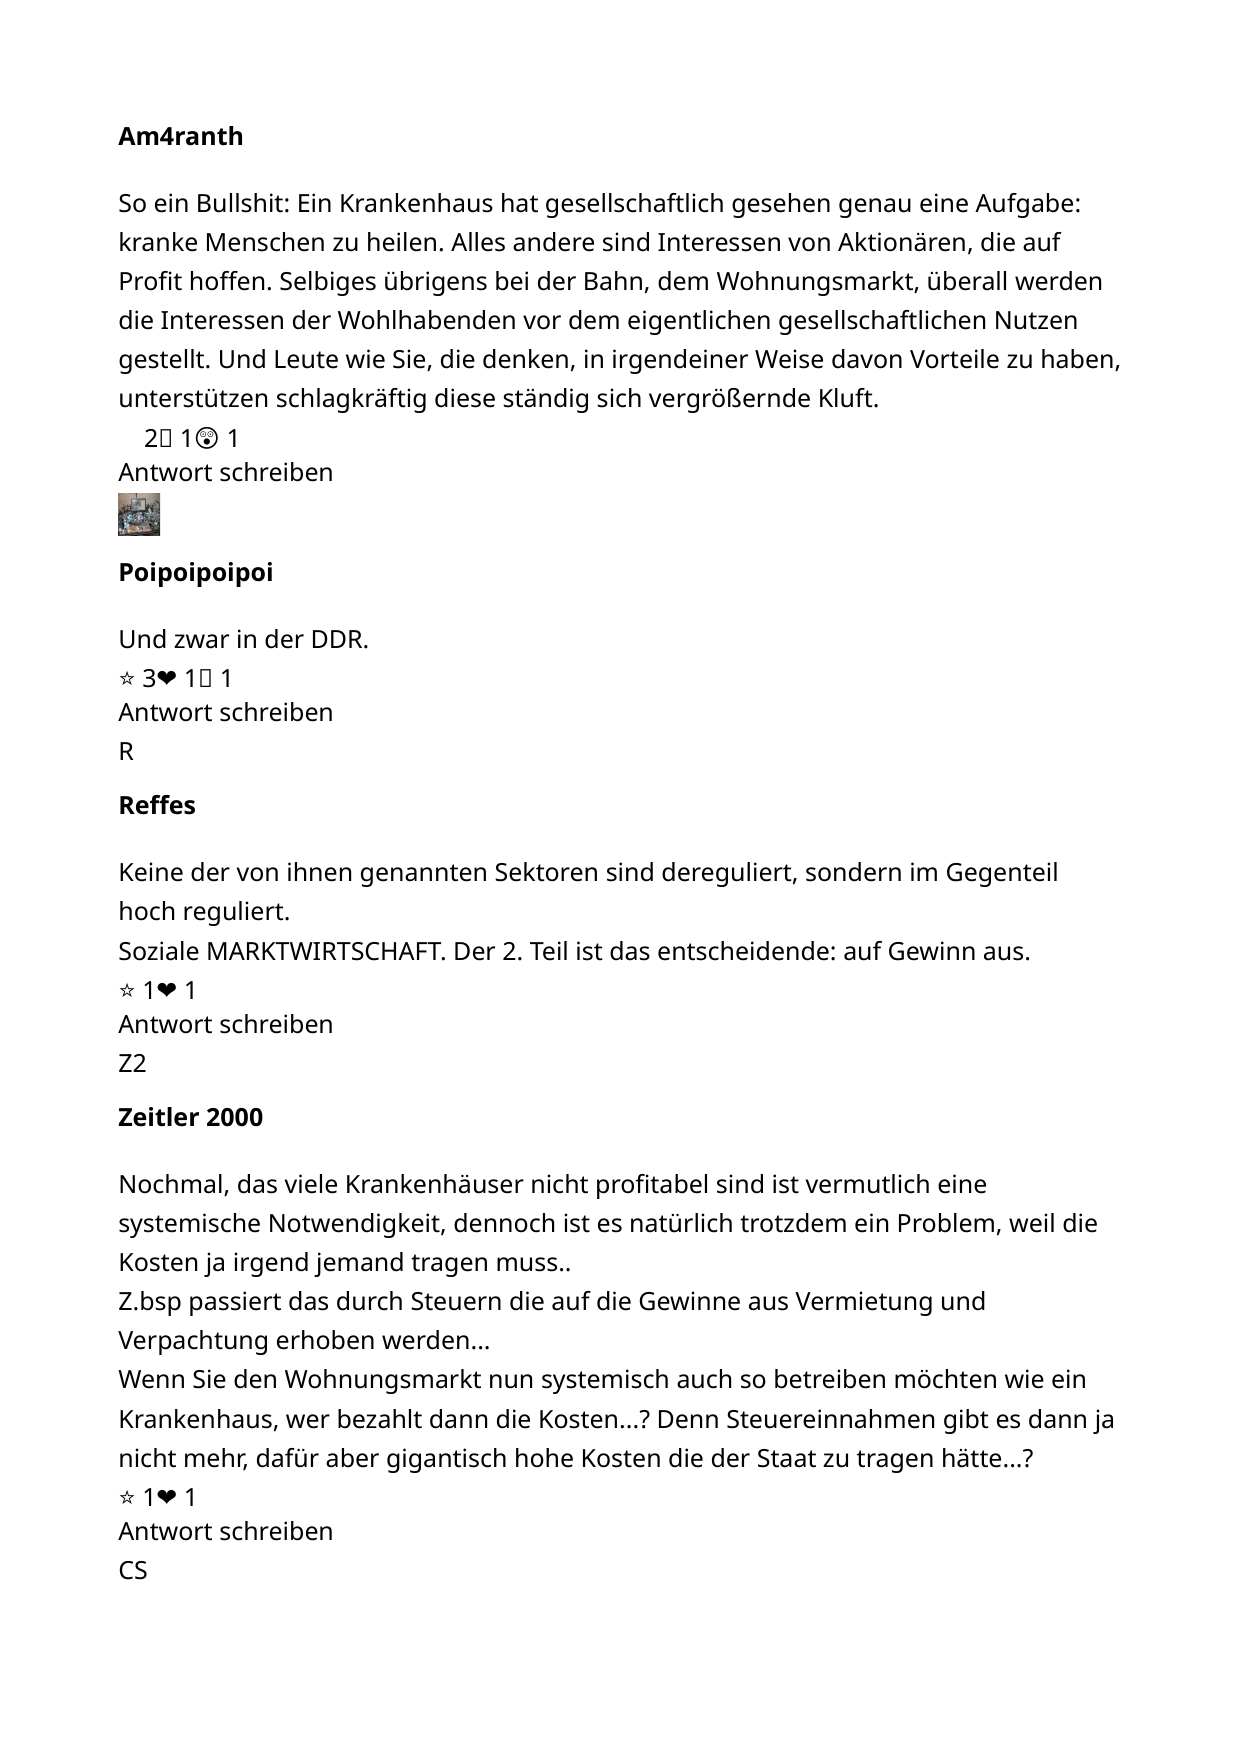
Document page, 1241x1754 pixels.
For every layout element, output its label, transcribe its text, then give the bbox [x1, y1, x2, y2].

text So ein Bullshit: Ein Krankenhaus hat gesellschaftlich gesehen genau eine Aufgabe: kranke Menschen zu heilen. Alles andere sind Interessen von Aktionären, die auf Profit hoffen. Selbiges übrigens bei der Bahn, dem Wohnungsmarkt, überall werden die Interessen der Wohlhabenden vor dem eigentlichen gesellschaftlichen Nutzen gestellt. Und Leute wie Sie, die denken, in irgendeiner Weise davon Vorteile zu haben, unterstützen schlagkräftig diese ständig sich vergrößernde Kluft. [118, 185, 1122, 415]
picture [118, 493, 161, 536]
text Antwort schreiben [118, 454, 1122, 488]
text CS [118, 1553, 1122, 1587]
text R [118, 734, 1122, 768]
text Antwort schreiben [118, 1006, 1122, 1040]
text ⭐️ 1❤️ 1 [118, 1480, 1122, 1514]
text Z.bsp passiert das durch Steuern die auf die Gewinne aus Vermietung und Verpachtung erhoben werden... [118, 1284, 1122, 1357]
text Nochmal, das viele Krankenhäuser nicht profitabel sind ist vermutlich eine systemische Notwendigkeit, dennoch ist es natürlich trotzdem ein Problem, weil die Kosten ja irgend jemand tragen muss.. [118, 1166, 1122, 1279]
text Antwort schreiben [118, 1514, 1122, 1548]
text ⭐️ 1❤️ 1 [118, 972, 1122, 1006]
text Und zwar in der DDR. [118, 622, 1122, 656]
text Z2 [118, 1046, 1122, 1079]
text ⭐️ 3❤️ 1🙁 1 [118, 661, 1122, 695]
subtitle Am4ranth [118, 118, 1122, 152]
text Antwort schreiben [118, 695, 1122, 729]
text Keine der von ihnen genannten Sektoren sind dereguliert, sondern im Gegenteil hoch reguliert. [118, 855, 1122, 928]
subtitle Zeitler 2000 [118, 1099, 1122, 1133]
text 🙁 2🤨 1😲 1 [118, 420, 1122, 454]
subtitle Reffes [118, 788, 1122, 822]
text Soziale MARKTWIRTSCHAFT. Der 2. Teil ist das entscheidende: auf Gewinn aus. [118, 933, 1122, 967]
text Wenn Sie den Wohnungsmarkt nun systemisch auch so betreiben möchten wie ein Krankenhaus, wer bezahlt dann die Kosten...? Denn Steuereinnahmen gibt es dann ja nicht mehr, dafür aber gigantisch hohe Kosten die der Staat zu tragen hätte...? [118, 1362, 1122, 1474]
subtitle Poipoipoipoi [118, 554, 1122, 588]
